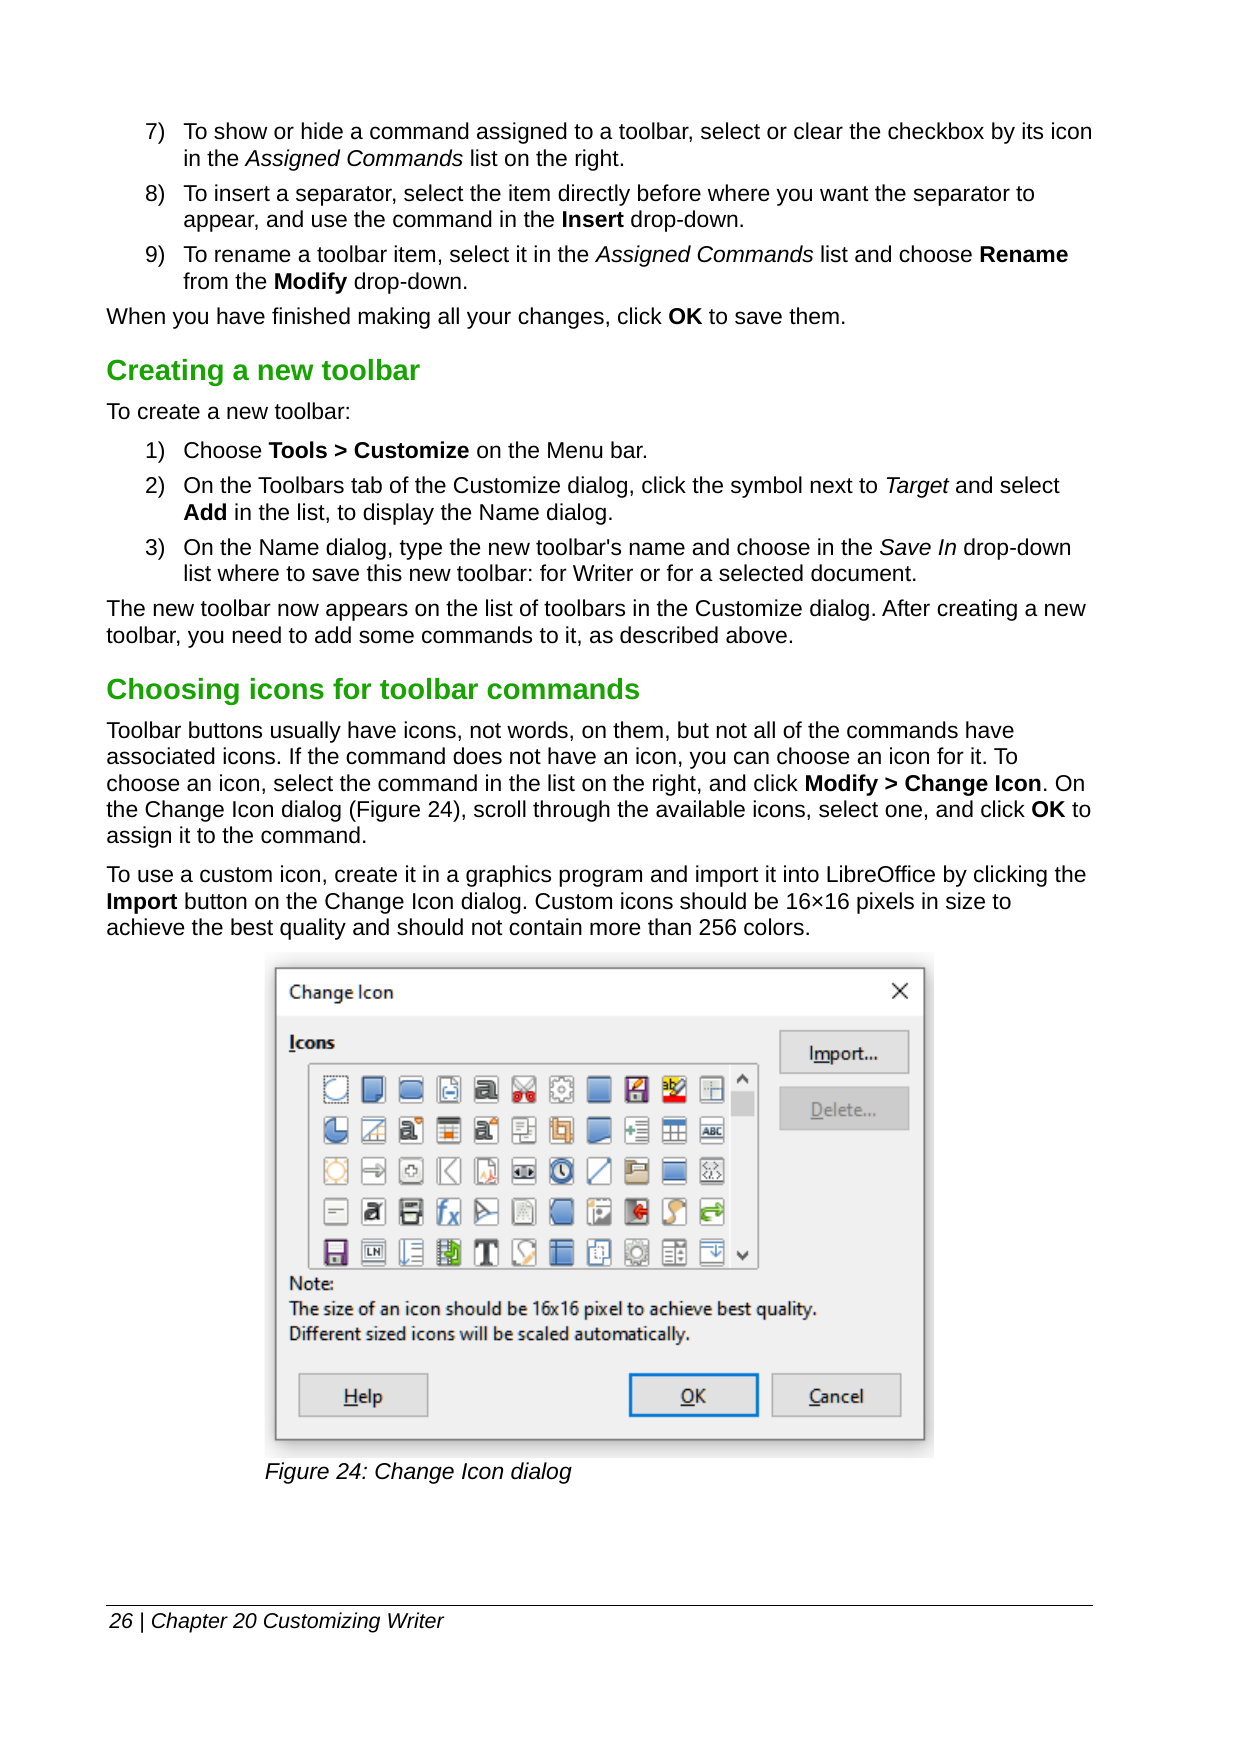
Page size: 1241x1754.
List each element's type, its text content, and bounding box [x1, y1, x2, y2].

list On the Toolbars tab of the Customize dialog, click the symbol next to Target and select Add in the list, to display the Name dialog. [165, 472, 1093, 525]
picture [264, 952, 935, 1458]
text When you have finished making all your changes, click OK to save them. [106, 303, 1093, 329]
text To use a custom icon, create it in a graphics program and import it into LibreOffice by clicking the Import button on the Change Icon dialog. Custom icons should be 16×16 pixels in size to achieve the best quality and should not contain more than 256 colors. [106, 861, 1093, 940]
text Toolbar buttons usually have icons, not words, on them, but not all of the commands have associated icons. If the command does not have an icon, you can choose an icon for it. To choose an icon, select the command in the list on the right, and click Modify > Change Icon. On the Change Icon dialog (Figure 24), scroll through the available icons, select one, and click OK to assign it to the command. [106, 717, 1093, 849]
list To rename a toolbar item, select it in the Assigned Commands list and choose Rename from the Modify drop-down. [165, 241, 1093, 294]
subtitle Creating a new toolbar [106, 353, 1093, 386]
list To create a new toolbar: [106, 398, 1093, 424]
list On the Name dialog, type the new toolbar's name and choose in the Save In drop-down list where to save this new toolbar: for Writer or for a selected document. [165, 534, 1093, 586]
list To insert a separator, select the item directly before where you want the separator to appear, and use the command in the Insert drop-down. [165, 180, 1093, 232]
text Figure 24: Change Icon dialog [264, 1458, 934, 1484]
list Choose Tools > Customize on the Menu bar. [165, 437, 1093, 463]
list To show or hide a command assigned to a toolbar, select or clear the checkbox by its icon in the Assigned Commands list on the right. [165, 118, 1093, 171]
text The new toolbar now appears on the list of toolbars in the Customize dialog. After creating a new toolbar, you need to add some commands to it, as described above. [106, 595, 1093, 648]
subtitle Choosing icons for toolbar commands [106, 672, 1093, 705]
